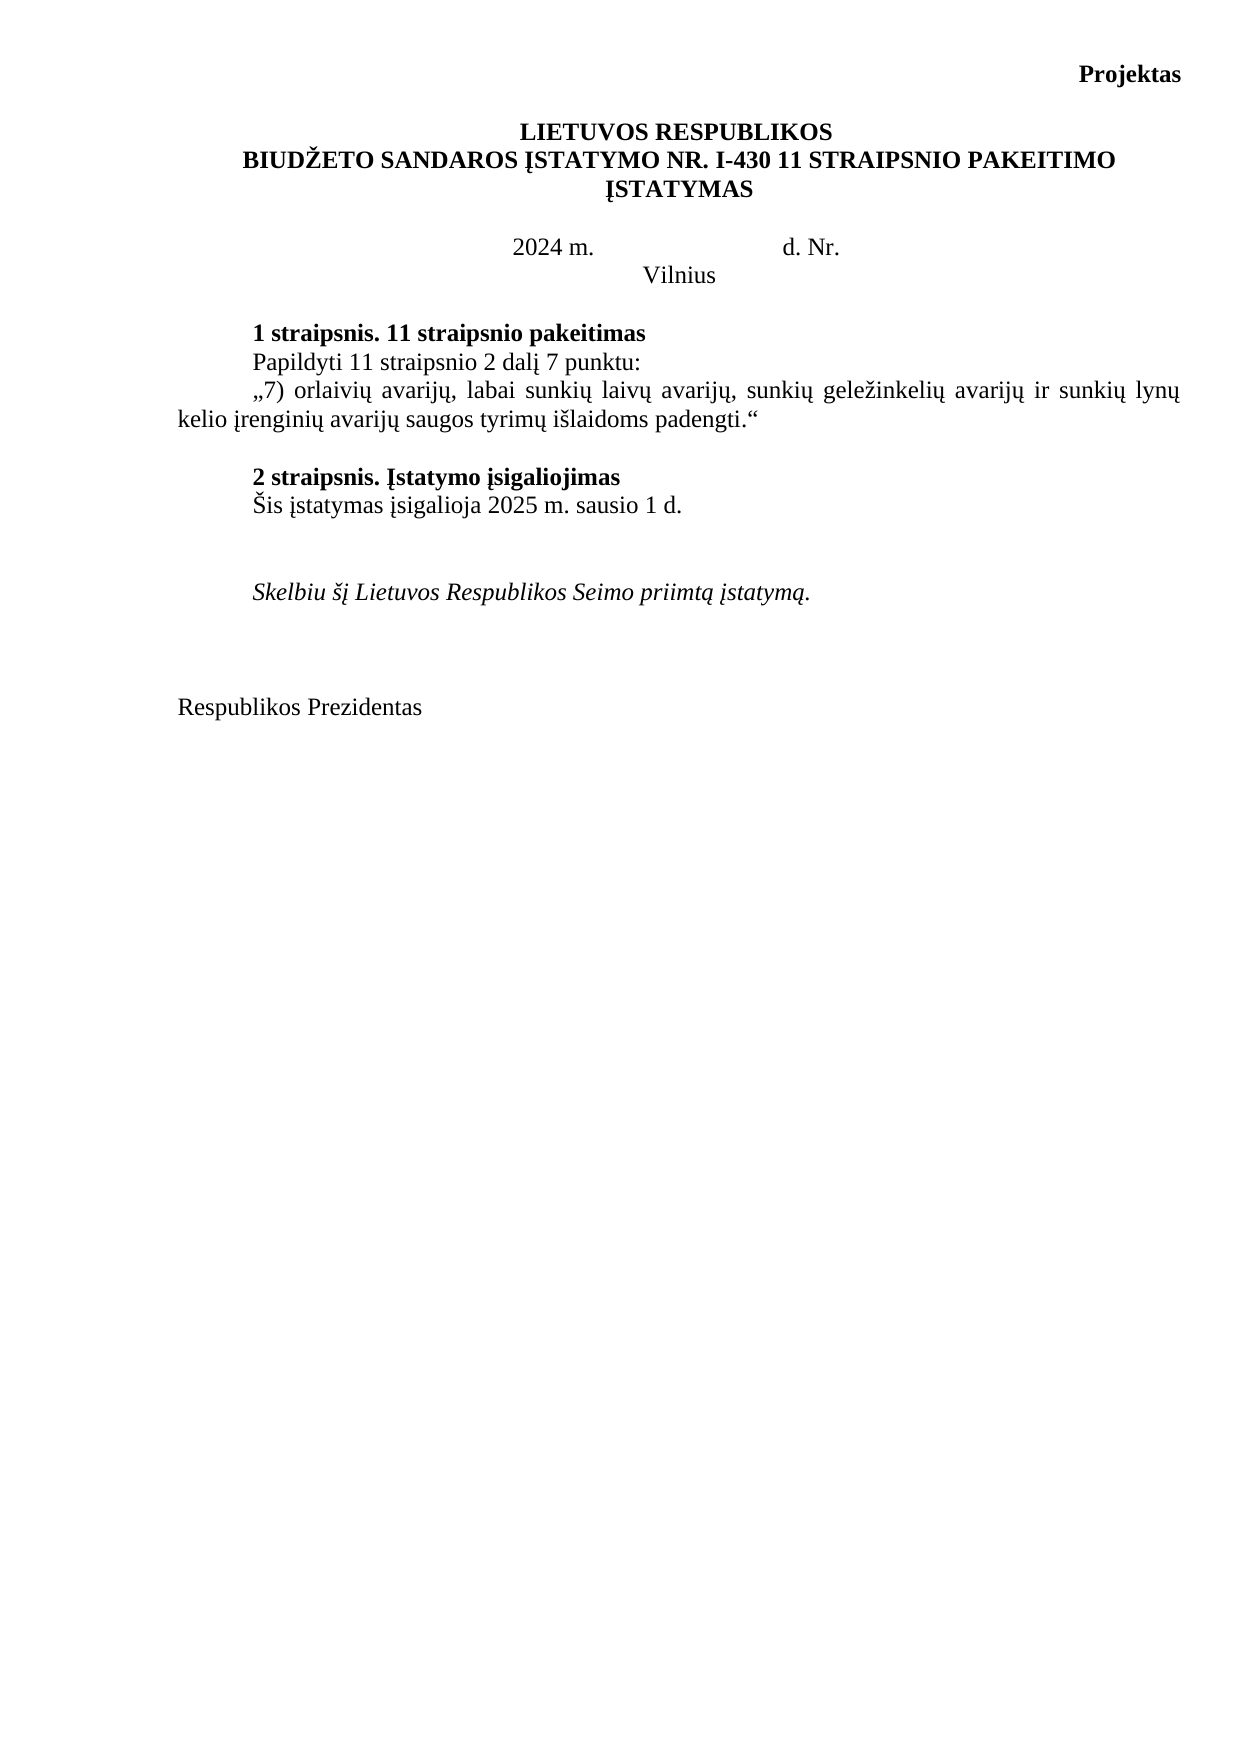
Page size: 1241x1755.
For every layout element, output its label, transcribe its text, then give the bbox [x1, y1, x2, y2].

text Šis įstatymas įsigalioja 2025 m. sausio 1 d. [177, 490, 1181, 519]
text Skelbiu šį Lietuvos Respublikos Seimo priimtą įstatymą. [177, 577, 1181, 605]
text 2024 m. d. Nr. [177, 232, 1181, 260]
text LIETUVOS RESPUBLIKOS [177, 117, 1181, 145]
text Respublikos Prezidentas [177, 692, 1181, 720]
text Projektas [177, 59, 1181, 88]
text 2 straipsnis. Įstatymo įsigaliojimas [177, 462, 1181, 490]
text ĮSTATYMAS [177, 174, 1181, 203]
text 1 straipsnis. 11 straipsnio pakeitimas [177, 318, 1181, 347]
text Vilnius [177, 260, 1181, 289]
text Papildyti 11 straipsnio 2 dalį 7 punktu: [177, 347, 1181, 375]
text „7) orlaivių avarijų, labai sunkių laivų avarijų, sunkių geležinkelių avarijų ir sunkių lynų kelio įrenginių avarijų saugos tyrimų išlaidoms padengti.“ [177, 375, 1181, 433]
text BIUDŽETO SANDAROS ĮSTATYMO NR. I-430 11 STRAIPSNIO PAKEITIMO [177, 145, 1181, 174]
